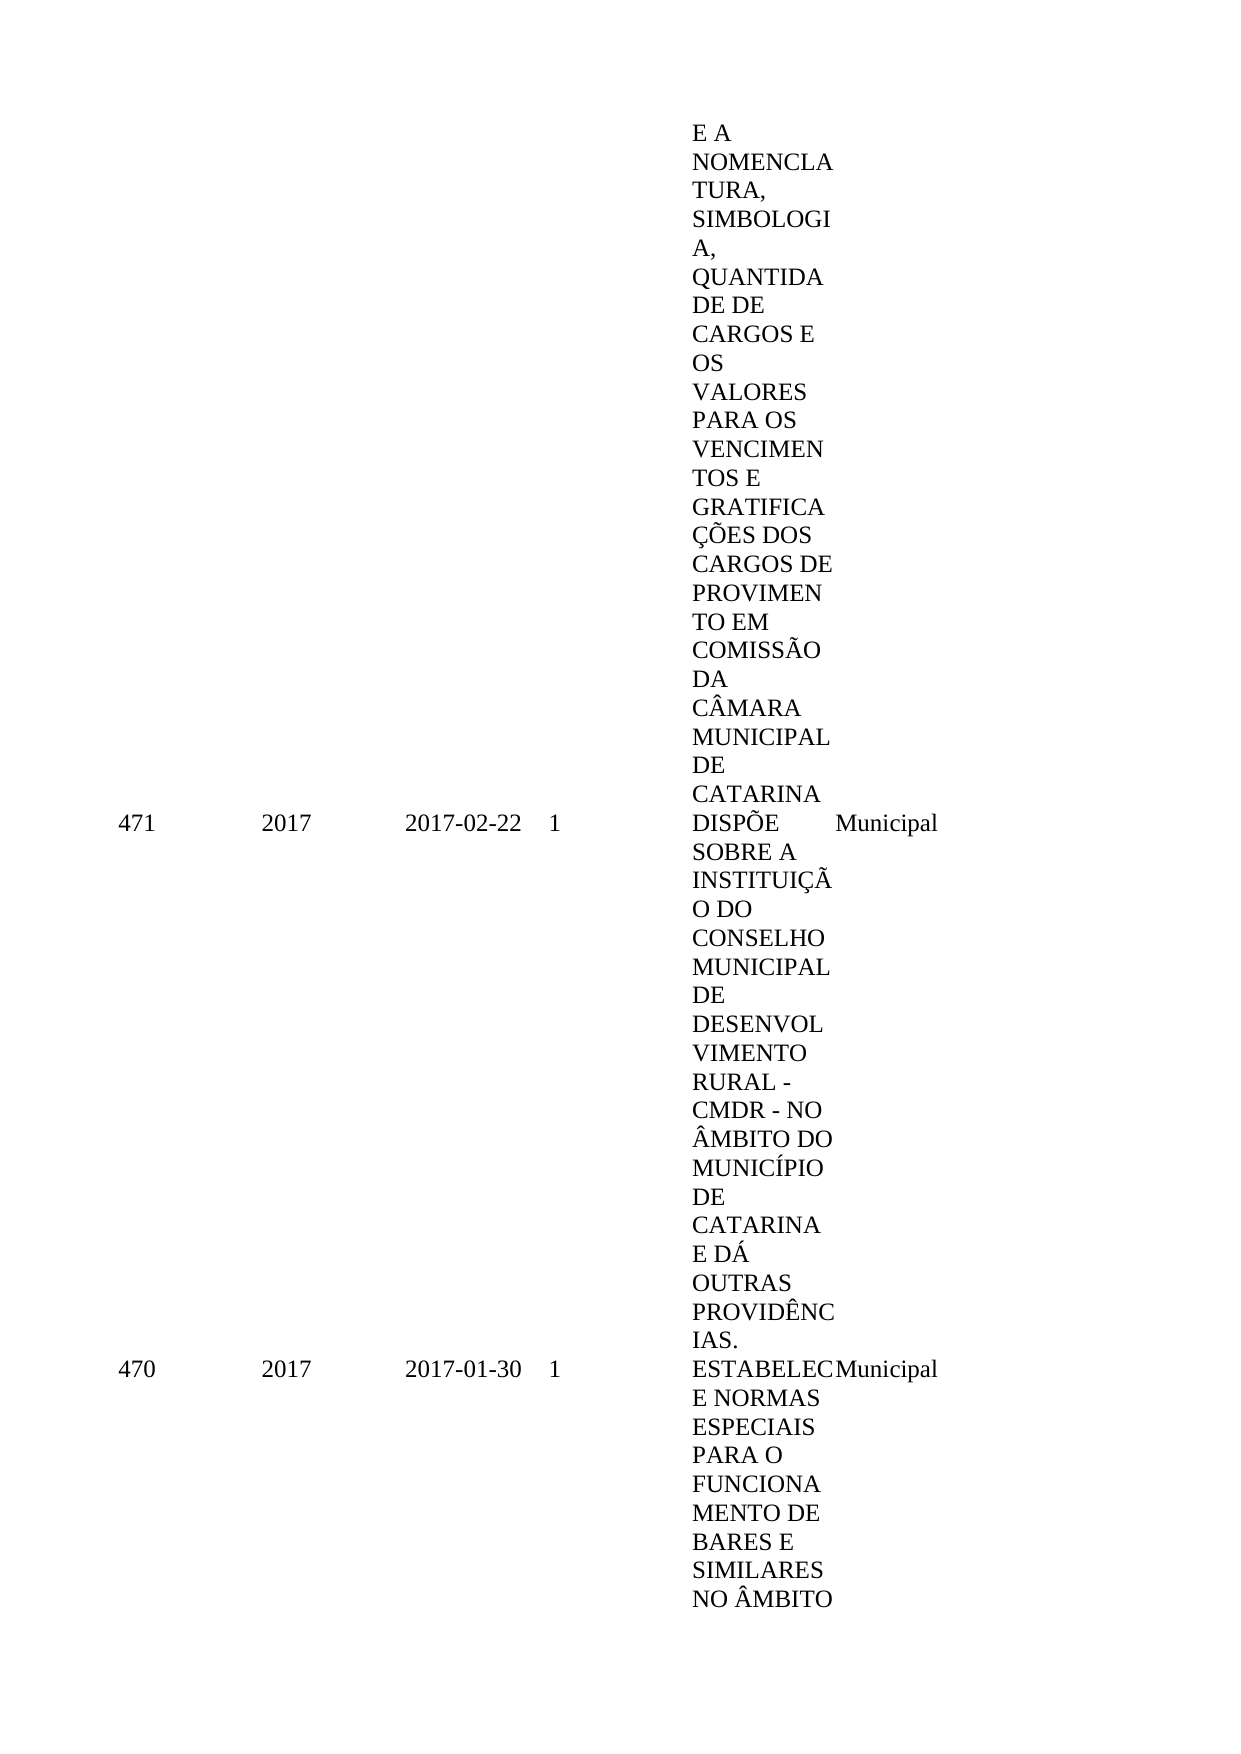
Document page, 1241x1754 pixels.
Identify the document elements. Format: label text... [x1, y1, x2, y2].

table_cell [979, 808, 1122, 1354]
table_cell DISPÕE SOBRE A INSTITUIÇÃO DO CONSELHO MUNICIPAL DE DESENVOLVIMENTO RURAL - CMDR - NO ÂMBITO DO MUNICÍPIO DE CATARINA E DÁ OUTRAS PROVIDÊNCIAS. [692, 808, 835, 1354]
table_cell [979, 1354, 1122, 1613]
table_cell 2017-01-30 [405, 1354, 548, 1613]
table_cell Municipal [835, 118, 979, 808]
table_cell [118, 118, 261, 808]
table_cell 1 [548, 1354, 692, 1613]
table_cell 471 [118, 808, 261, 1354]
table_cell [261, 118, 405, 808]
table_cell ESTABELECE A NOMENCLATURA, SIMBOLOGIA, QUANTIDADE DE CARGOS E OS VALORES PARA OS VENCIMENTOS E GRATIFICAÇÕES DOS CARGOS DE PROVIMENTO EM COMISSÃO DA CÂMARA MUNICIPAL DE CATARINA [692, 118, 835, 808]
table_cell 2017-02-22 [405, 808, 548, 1354]
table_cell 2017 [261, 1354, 405, 1613]
table_cell 470 [118, 1354, 261, 1613]
table_cell ESTABELECE NORMAS ESPECIAIS PARA O FUNCIONAMENTO DE BARES E SIMILARES NO ÂMBITO [692, 1354, 835, 1613]
table_cell 2017 [261, 808, 405, 1354]
table_cell [548, 118, 692, 808]
table_cell [405, 118, 548, 808]
table_cell Municipal [835, 1354, 979, 1613]
table_cell Municipal [835, 808, 979, 1354]
table_cell [979, 118, 1122, 808]
table_cell 1 [548, 808, 692, 1354]
